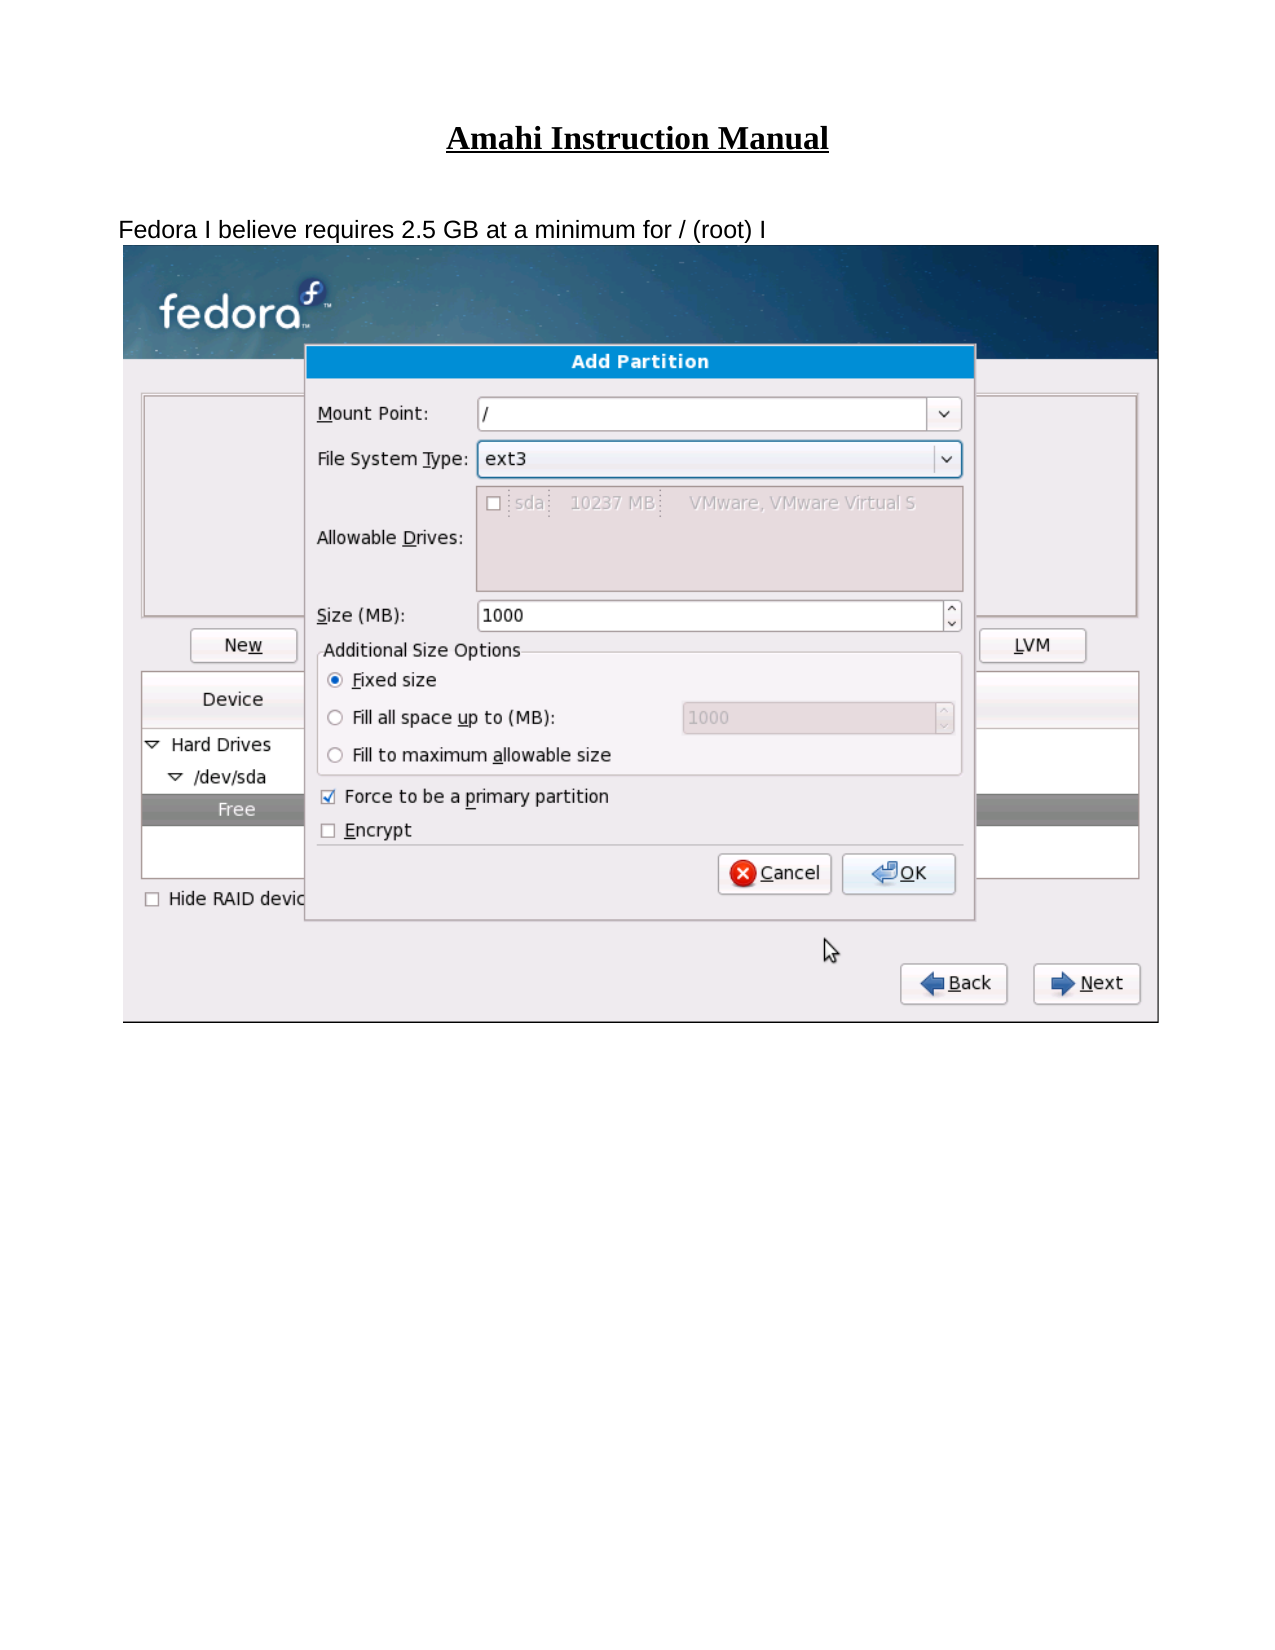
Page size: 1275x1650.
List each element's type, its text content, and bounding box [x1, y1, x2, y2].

text Fedora I believe requires 2.5 GB at a minimum for / (root) I [118, 215, 1157, 243]
picture [123, 245, 1159, 1023]
